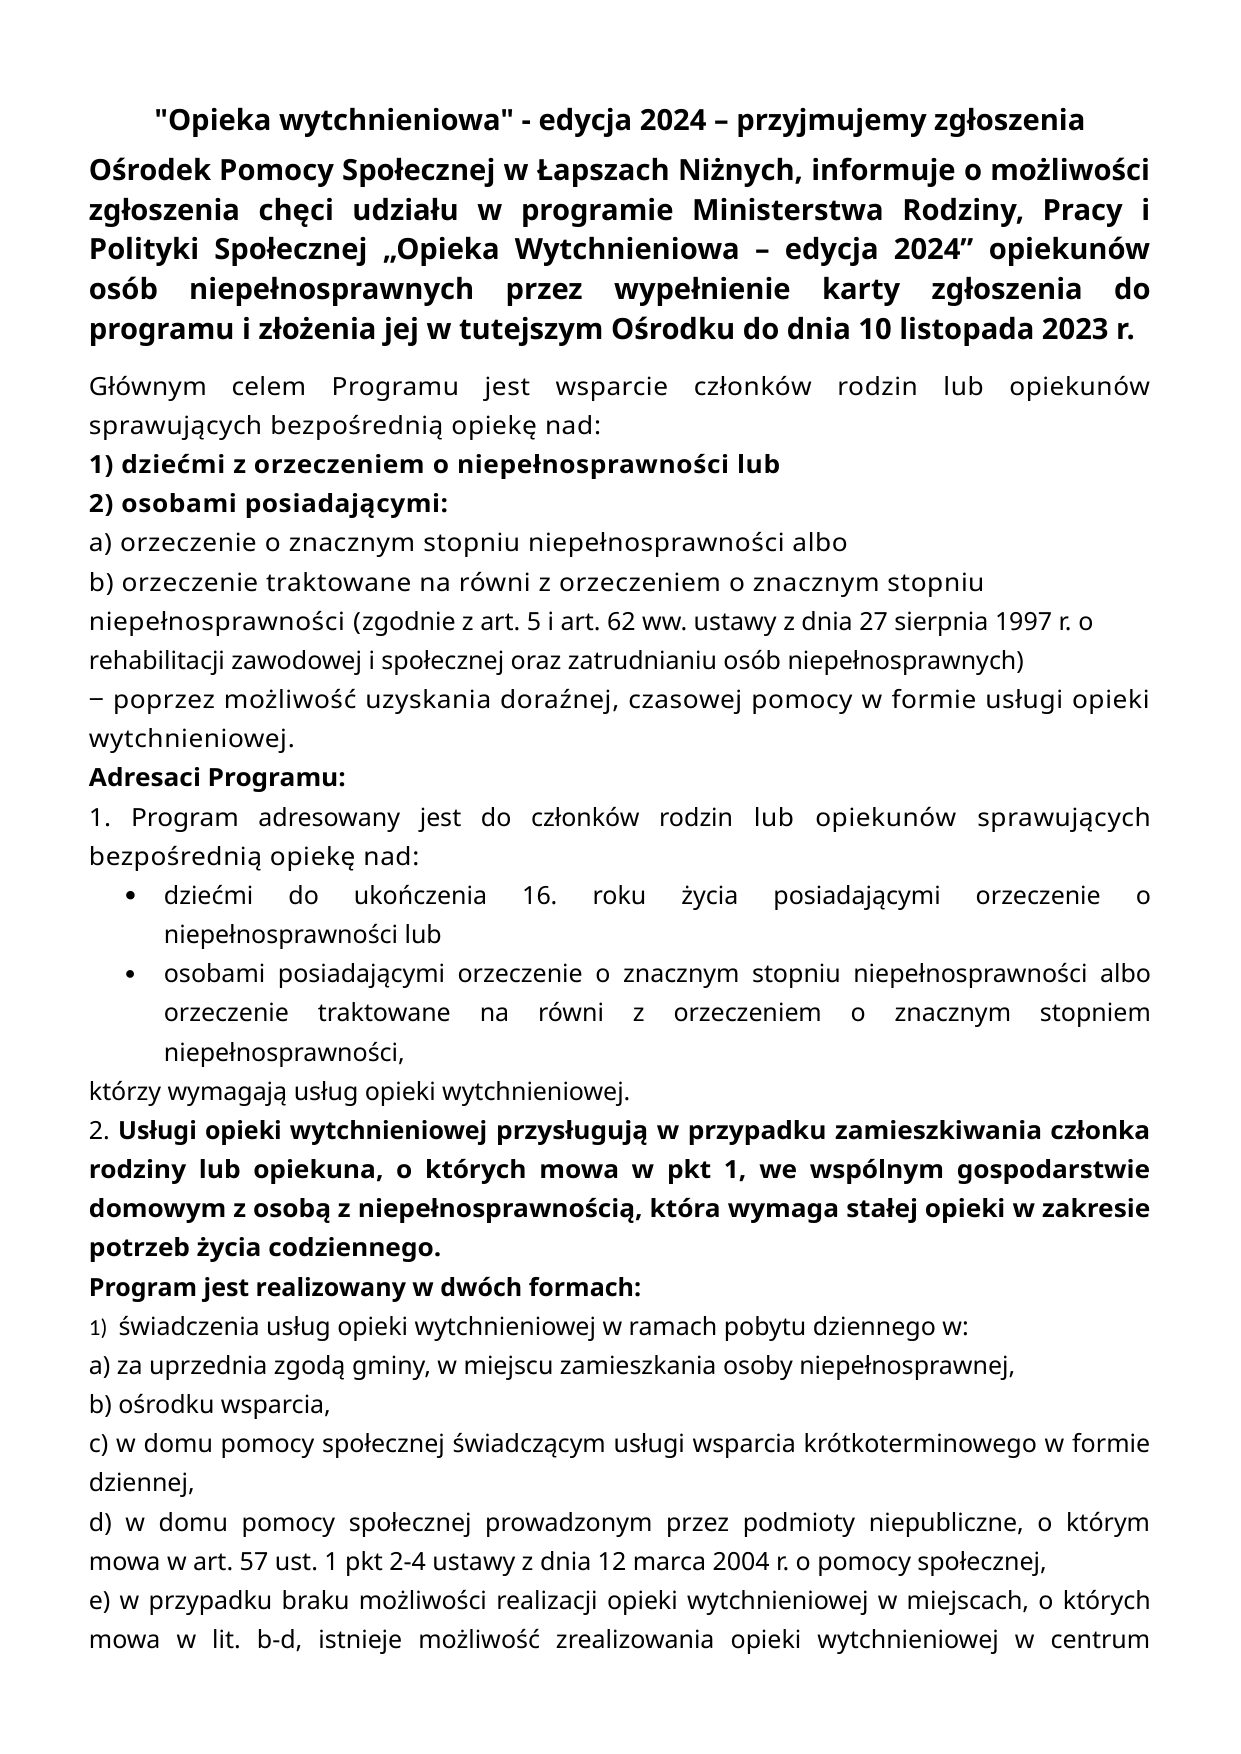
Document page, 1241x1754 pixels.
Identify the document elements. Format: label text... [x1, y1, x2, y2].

text Głównym celem Programu jest wsparcie członków rodzin lub opiekunów sprawujących bezpośrednią opiekę nad: [89, 368, 1152, 442]
text b) ośrodku wsparcia, [89, 1387, 1152, 1421]
text "Opieka wytchnieniowa" - edycja 2024 – przyjmujemy zgłoszenia [89, 99, 1152, 139]
list osobami posiadającymi orzeczenie o znacznym stopniu niepełnosprawności albo orzeczenie traktowane na równi z orzeczeniem o znacznym stopniem niepełnosprawności, [126, 956, 1152, 1068]
text Ośrodek Pomocy Społecznej w Łapszach Niżnych, informuje o możliwości zgłoszenia chęci udziału w programie Ministerstwa Rodziny, Pracy i Polityki Społecznej „Opieka Wytchnieniowa – edycja 2024” opiekunów osób niepełnosprawnych przez wypełnienie karty zgłoszenia do programu i złożenia jej w tutejszym Ośrodku do dnia 10 listopada 2023 r. [89, 149, 1152, 348]
text a) orzeczenie o znacznym stopniu niepełnosprawności albo [89, 525, 1152, 559]
list dziećmi do ukończenia 16. roku życia posiadającymi orzeczenie o niepełnosprawności lub [126, 878, 1152, 951]
text 2. Usługi opieki wytchnieniowej przysługują w przypadku zamieszkiwania członka rodziny lub opiekuna, o których mowa w pkt 1, we wspólnym gospodarstwie domowym z osobą z niepełnosprawnością, która wymaga stałej opieki w zakresie potrzeb życia codziennego. [89, 1113, 1152, 1264]
text Adresaci Programu: [89, 760, 1152, 794]
text e) w przypadku braku możliwości realizacji opieki wytchnieniowej w miejscach, o których mowa w lit. b-d, istnieje możliwość zrealizowania opieki wytchnieniowej w centrum [89, 1583, 1152, 1656]
text ‒ poprzez możliwość uzyskania doraźnej, czasowej pomocy w formie usługi opieki wytchnieniowej. [89, 682, 1152, 755]
list świadczenia usług opieki wytchnieniowej w ramach pobytu dziennego w: [89, 1308, 1152, 1342]
text b) orzeczenie traktowane na równi z orzeczeniem o znacznym stopniu niepełnosprawności (zgodnie z art. 5 i art. 62 ww. ustawy z dnia 27 sierpnia 1997 r. o rehabilitacji zawodowej i społecznej oraz zatrudnianiu osób niepełnosprawnych) [89, 564, 1152, 677]
text którzy wymagają usług opieki wytchnieniowej. [89, 1073, 1152, 1107]
text a) za uprzednia zgodą gminy, w miejscu zamieszkania osoby niepełnosprawnej, [89, 1348, 1152, 1382]
text c) w domu pomocy społecznej świadczącym usługi wsparcia krótkoterminowego w formie dziennej, [89, 1426, 1152, 1499]
text Program jest realizowany w dwóch formach: [89, 1269, 1152, 1303]
text 2) osobami posiadającymi: [89, 486, 1152, 520]
text d) w domu pomocy społecznej prowadzonym przez podmioty niepubliczne, o którym mowa w art. 57 ust. 1 pkt 2-4 ustawy z dnia 12 marca 2004 r. o pomocy społecznej, [89, 1504, 1152, 1577]
text 1) dziećmi z orzeczeniem o niepełnosprawności lub [89, 447, 1152, 481]
text 1. Program adresowany jest do członków rodzin lub opiekunów sprawujących bezpośrednią opiekę nad: [89, 799, 1152, 872]
